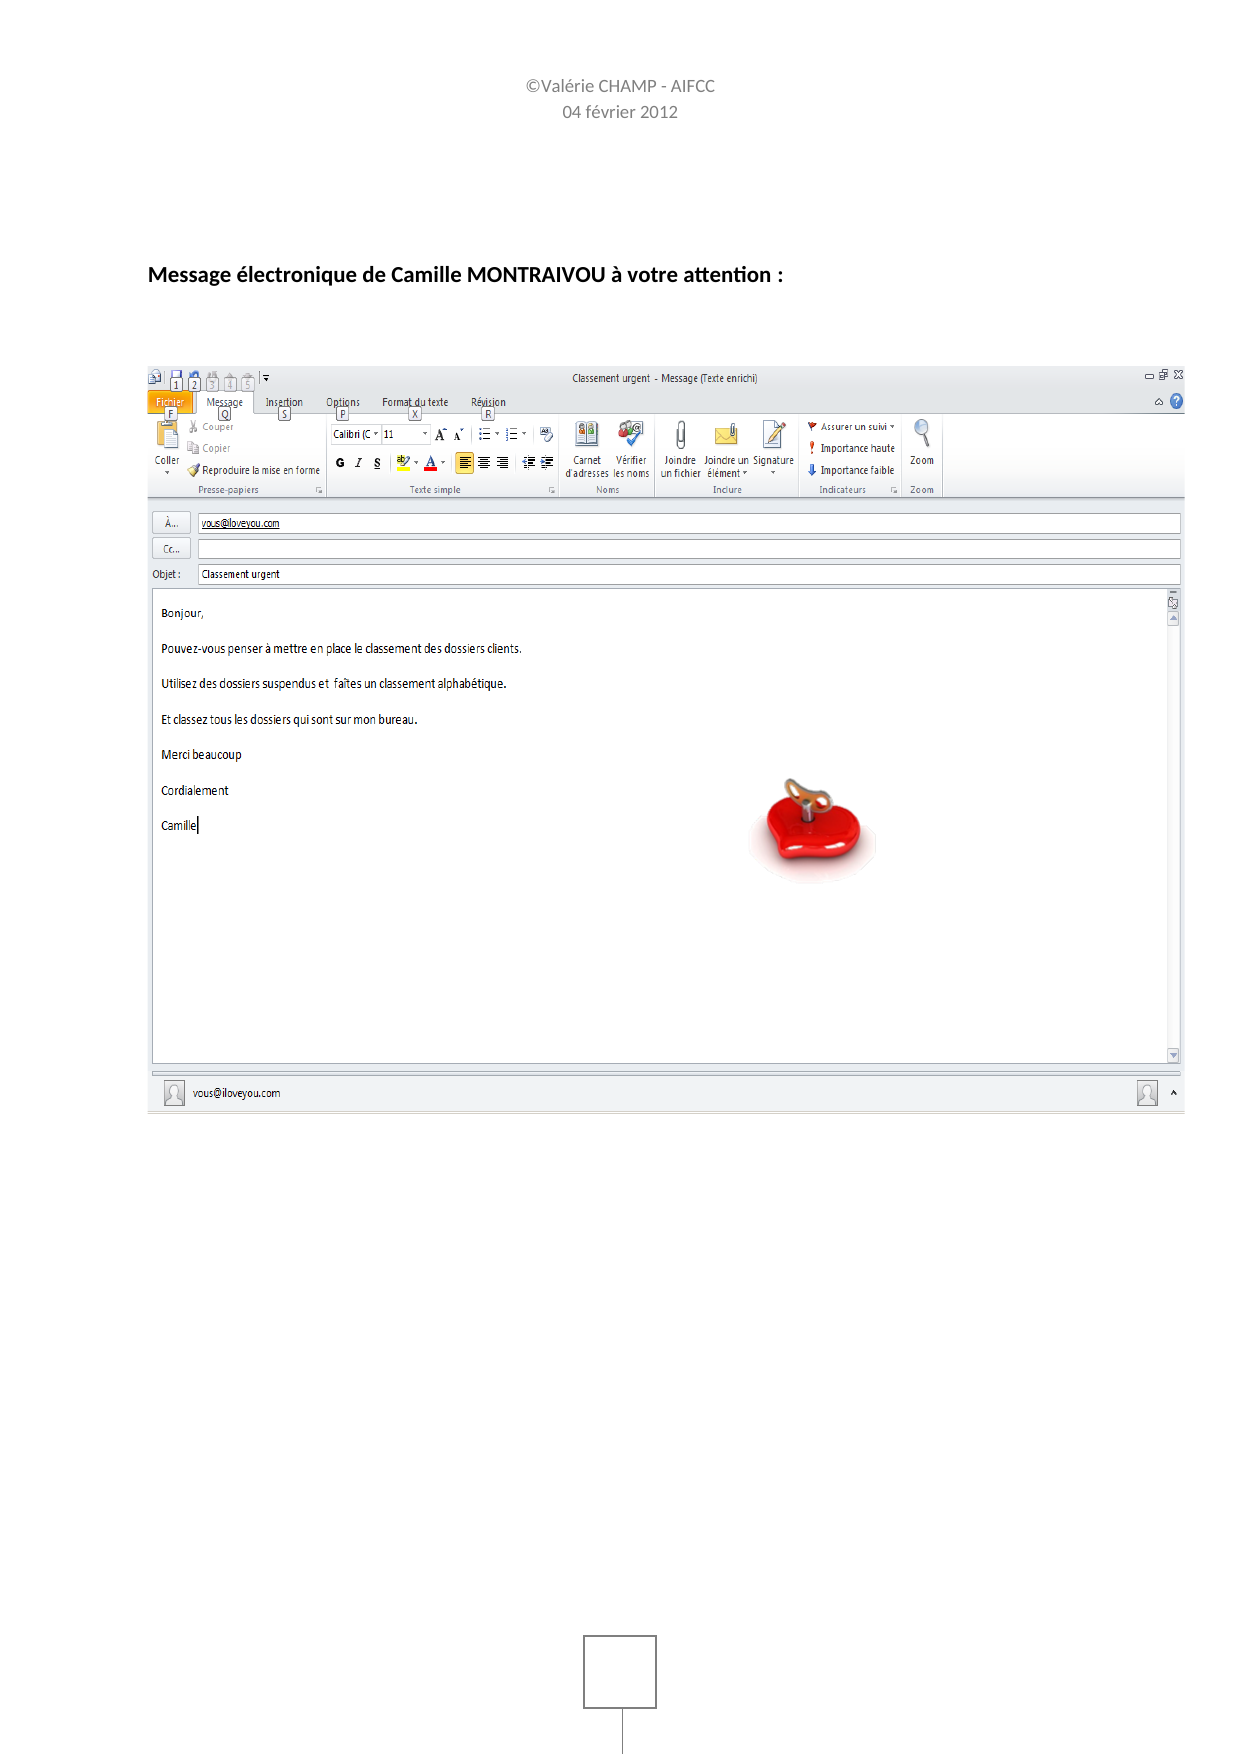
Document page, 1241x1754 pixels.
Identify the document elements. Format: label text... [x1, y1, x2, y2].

text Message électronique de Camille MONTRAIVOU à votre attention : [148, 261, 1093, 288]
